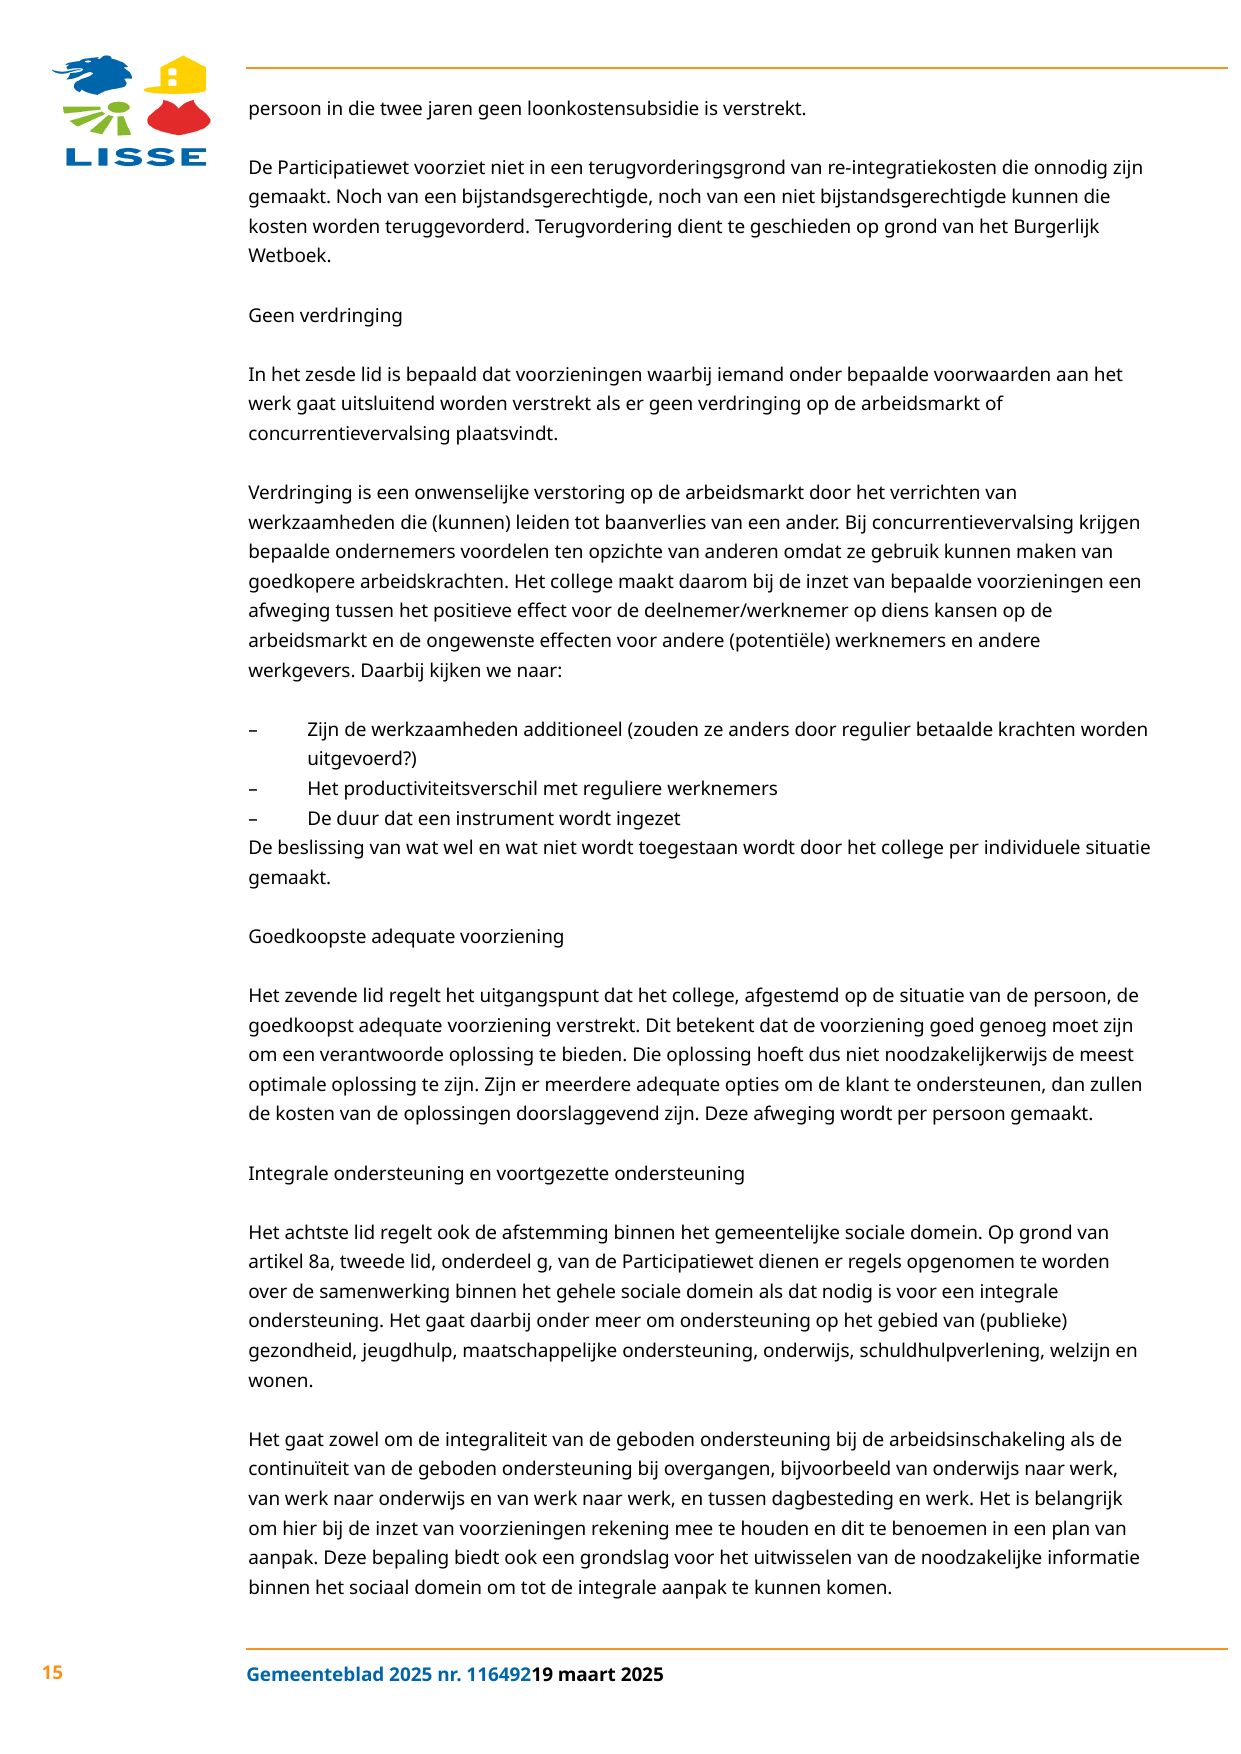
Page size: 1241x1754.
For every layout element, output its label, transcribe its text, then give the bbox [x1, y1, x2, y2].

text De beslissing van wat wel en wat niet wordt toegestaan wordt door het college per individuele situatie gemaakt. [248, 834, 1152, 890]
picture [41, 47, 231, 172]
text Het achtste lid regelt ook de afstemming binnen het gemeentelijke sociale domein. Op grond van artikel 8a, tweede lid, onderdeel g, van de Participatiewet dienen er regels opgenomen te worden over de samenwerking binnen het gehele sociale domein als dat nodig is voor een integrale ondersteuning. Het gaat daarbij onder meer om ondersteuning op het gebied van (publieke) gezondheid, jeugdhulp, maatschappelijke ondersteuning, onderwijs, schuldhulpverlening, welzijn en wonen. [248, 1219, 1152, 1393]
text Het zevende lid regelt het uitgangspunt dat het college, afgestemd op de situatie van de persoon, de goedkoopst adequate voorziening verstrekt. Dit betekent dat de voorziening goed genoeg moet zijn om een verantwoorde oplossing te bieden. Die oplossing hoeft dus niet noodzakelijkerwijs de meest optimale oplossing te zijn. Zijn er meerdere adequate opties om de klant te ondersteunen, dan zullen de kosten van de oplossingen doorslaggevend zijn. Deze afweging wordt per persoon gemaakt. [248, 982, 1152, 1126]
text In het zesde lid is bepaald dat voorzieningen waarbij iemand onder bepaalde voorwaarden aan het werk gaat uitsluitend worden verstrekt als er geen verdringing op de arbeidsmarkt of concurrentievervalsing plaatsvindt. [248, 361, 1152, 446]
list De duur dat een instrument wordt ingezet [248, 805, 1152, 831]
list Zijn de werkzaamheden additioneel (zouden ze anders door regulier betaalde krachten worden uitgevoerd?) [248, 716, 1152, 771]
text Geen verdringing [248, 302, 1152, 328]
text Integrale ondersteuning en voortgezette ondersteuning [248, 1160, 1152, 1186]
text Goedkoopste adequate voorziening [248, 923, 1152, 949]
list Het productiviteitsverschil met reguliere werknemers [248, 775, 1152, 801]
text persoon in die twee jaren geen loonkostensubsidie is verstrekt. [248, 95, 1152, 121]
text Het gaat zowel om de integraliteit van de geboden ondersteuning bij de arbeidsinschakeling als de continuïteit van de geboden ondersteuning bij overgangen, bijvoorbeeld van onderwijs naar werk, van werk naar onderwijs en van werk naar werk, en tussen dagbesteding en werk. Het is belangrijk om hier bij de inzet van voorzieningen rekening mee te houden en dit te benoemen in een plan van aanpak. Deze bepaling biedt ook een grondslag voor het uitwisselen van de noodzakelijke informatie binnen het sociaal domein om tot de integrale aanpak te kunnen komen. [248, 1426, 1152, 1600]
text Verdringing is een onwenselijke verstoring op de arbeidsmarkt door het verrichten van werkzaamheden die (kunnen) leiden tot baanverlies van een ander. Bij concurrentievervalsing krijgen bepaalde ondernemers voordelen ten opzichte van anderen omdat ze gebruik kunnen maken van goedkopere arbeidskrachten. Het college maakt daarom bij de inzet van bepaalde voorzieningen een afweging tussen het positieve effect voor de deelnemer/werknemer op diens kansen op de arbeidsmarkt en de ongewenste effecten voor andere (potentiële) werknemers en andere werkgevers. Daarbij kijken we naar: [248, 479, 1152, 683]
text De Participatiewet voorziet niet in een terugvorderingsgrond van re-integratiekosten die onnodig zijn gemaakt. Noch van een bijstandsgerechtigde, noch van een niet bijstandsgerechtigde kunnen die kosten worden teruggevorderd. Terugvordering dient te geschieden op grond van het Burgerlijk Wetboek. [248, 154, 1152, 268]
